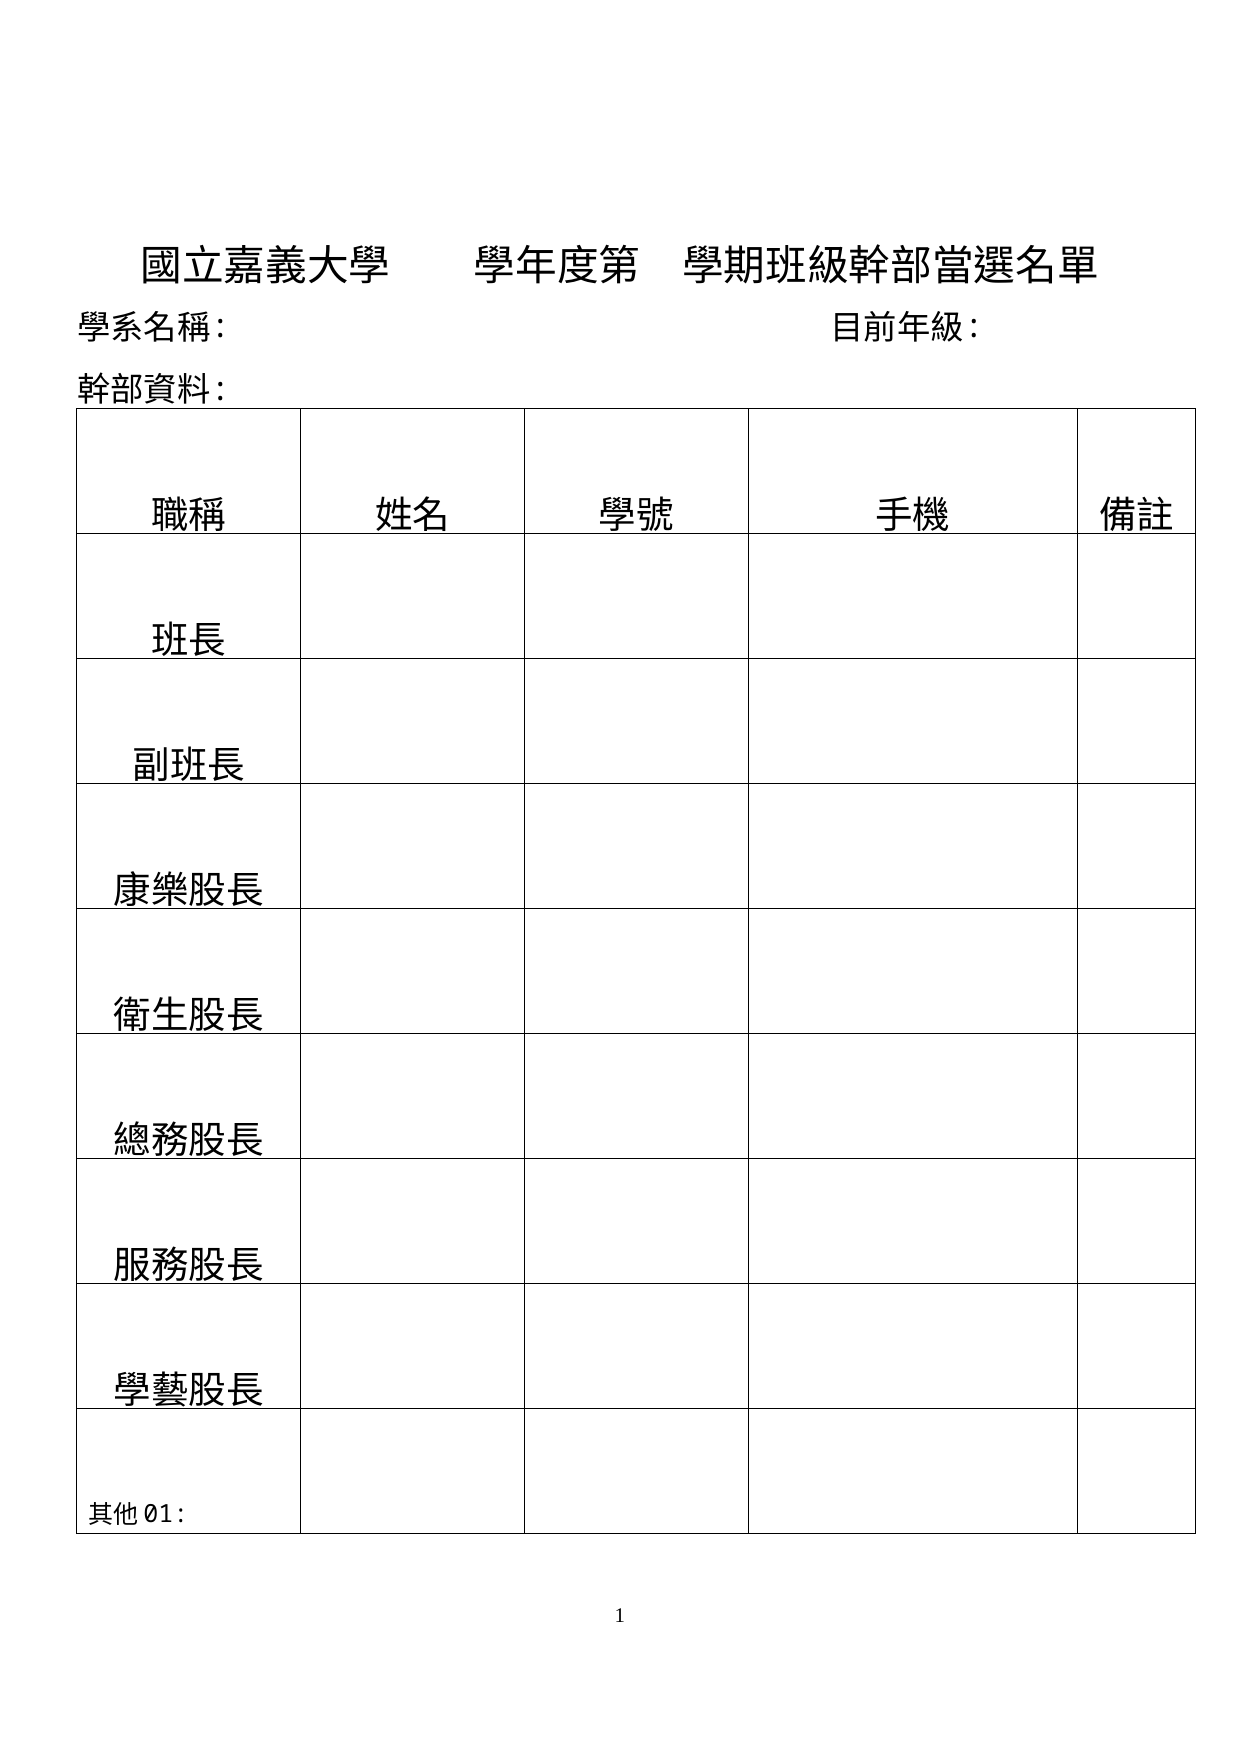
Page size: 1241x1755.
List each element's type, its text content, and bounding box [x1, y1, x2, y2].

table_header 職稱 [77, 409, 300, 533]
table_cell 服務股長 [77, 1159, 300, 1283]
table_cell [525, 1034, 748, 1158]
table_cell [1078, 909, 1195, 1033]
table_header 手機 [749, 409, 1077, 533]
table_cell [1078, 1409, 1195, 1533]
table_cell [301, 1409, 524, 1533]
table_cell 學藝股長 [77, 1284, 300, 1408]
table_cell [749, 534, 1077, 658]
table_cell [1078, 784, 1195, 908]
table_cell [301, 534, 524, 658]
table_cell [749, 1409, 1077, 1533]
table_cell [1078, 659, 1195, 783]
table_cell [525, 1159, 748, 1283]
table_cell [301, 784, 524, 908]
table_cell [1078, 1284, 1195, 1408]
table_cell [1078, 1159, 1195, 1283]
table_cell 衛生股長 [77, 909, 300, 1033]
table_cell [749, 1284, 1077, 1408]
table_cell [525, 534, 748, 658]
text 國立嘉義大學 學年度第 學期班級幹部當選名單 [77, 221, 1162, 283]
text 幹部資料: [77, 346, 1162, 408]
table_cell [749, 909, 1077, 1033]
table_cell 班長 [77, 534, 300, 658]
table_cell [301, 909, 524, 1033]
table_cell 康樂股長 [77, 784, 300, 908]
table_cell [525, 784, 748, 908]
table_cell 副班長 [77, 659, 300, 783]
table_cell [749, 659, 1077, 783]
table_cell [301, 659, 524, 783]
table_header 學號 [525, 409, 748, 533]
table_cell 總務股長 [77, 1034, 300, 1158]
table_cell 其他01: [77, 1409, 300, 1533]
table_cell [1078, 1034, 1195, 1158]
table_cell [301, 1034, 524, 1158]
text 學系名稱: 目前年級: [77, 283, 1162, 346]
table_cell [525, 1409, 748, 1533]
table_cell [749, 784, 1077, 908]
table_cell [525, 909, 748, 1033]
table_cell [301, 1159, 524, 1283]
table_cell [1078, 534, 1195, 658]
table_cell [749, 1034, 1077, 1158]
table_cell [301, 1284, 524, 1408]
table_header 姓名 [301, 409, 524, 533]
table_cell [525, 1284, 748, 1408]
table_cell [525, 659, 748, 783]
table_cell [749, 1159, 1077, 1283]
table_header 備註 [1078, 409, 1195, 533]
